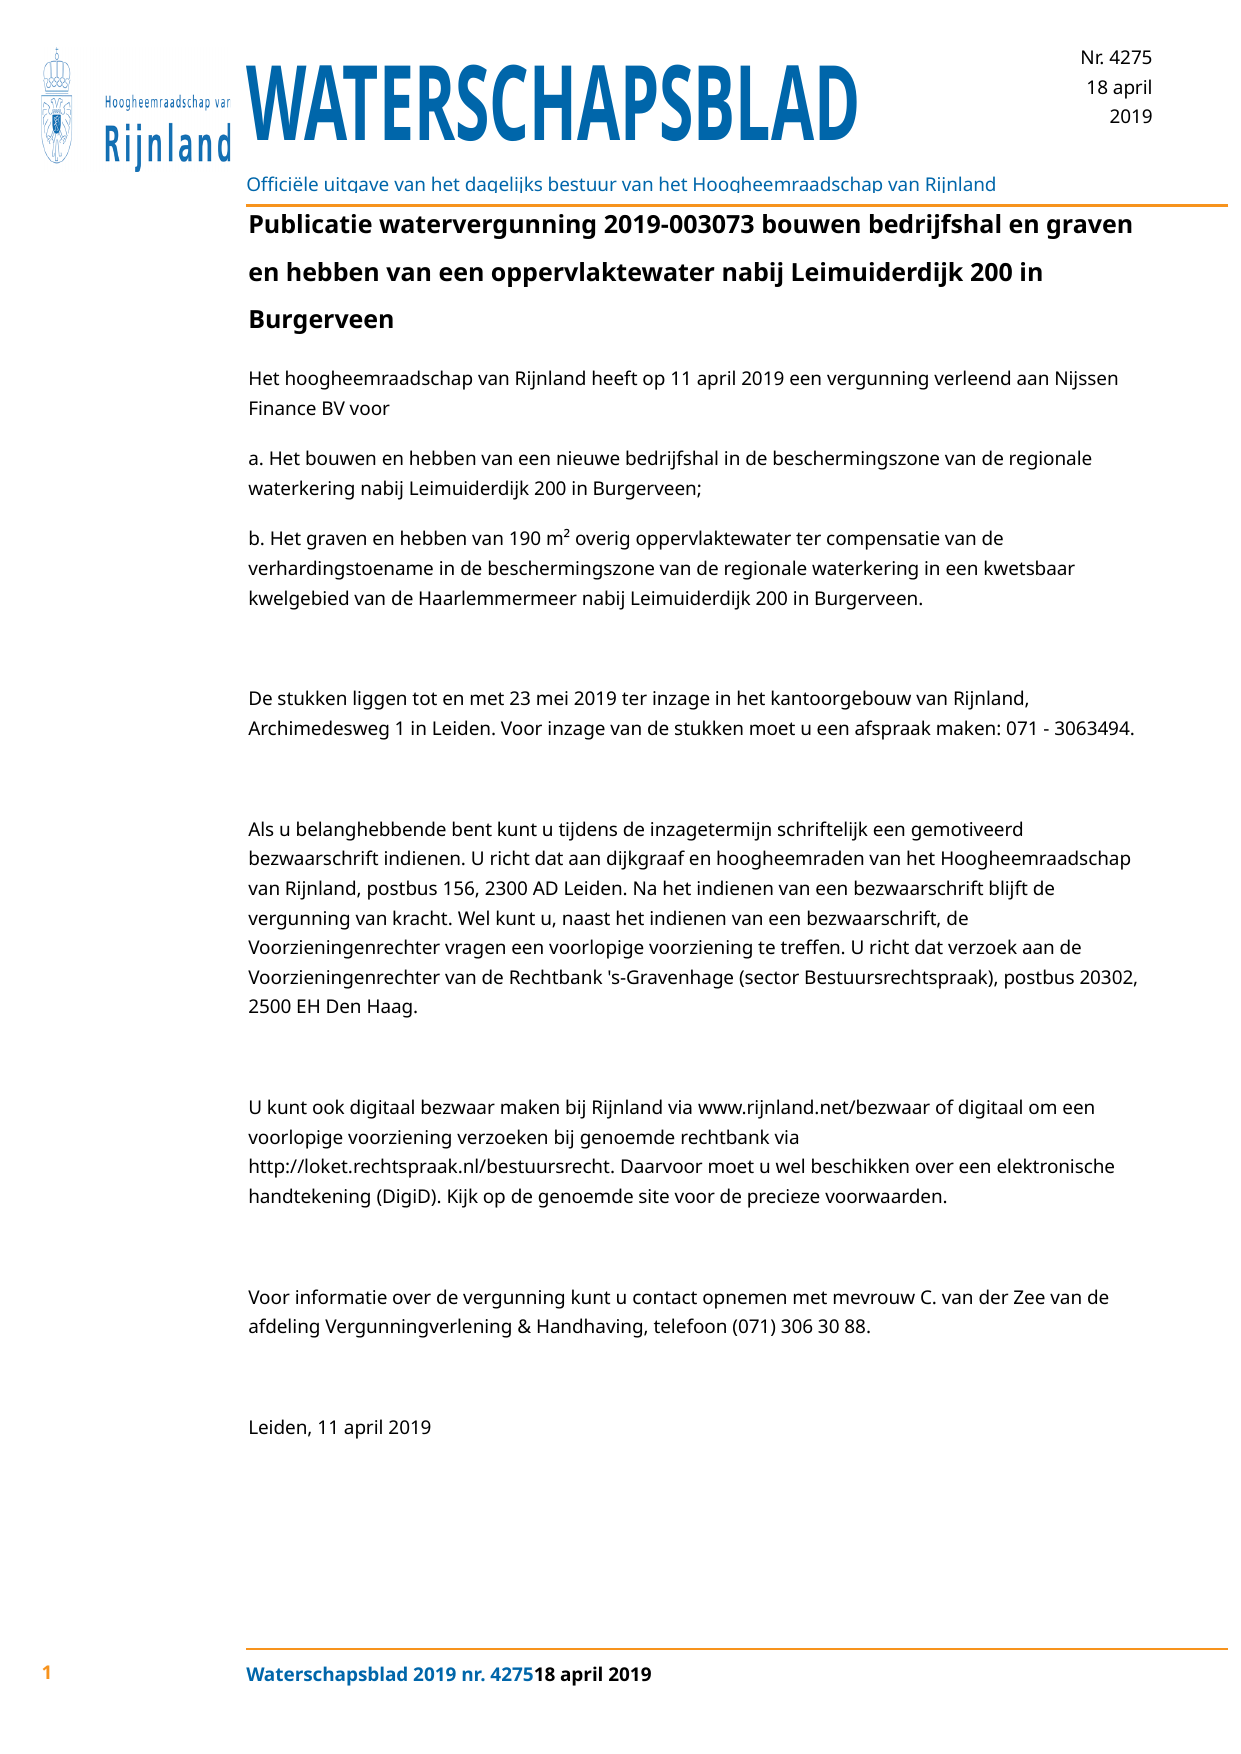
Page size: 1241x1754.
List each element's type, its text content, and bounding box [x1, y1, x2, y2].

text Het hoogheemraadschap van Rijnland heeft op 11 april 2019 een vergunning verleend aan Nijssen Finance BV voor [248, 366, 1152, 421]
picture [41, 47, 231, 172]
text De stukken liggen tot en met 23 mei 2019 ter inzage in het kantoorgebouw van Rijnland, Archimedesweg 1 in Leiden. Voor inzage van de stukken moet u een afspraak maken: 071 - 3063494. [248, 686, 1152, 741]
text Als u belanghebbende bent kunt u tijdens de inzagetermijn schriftelijk een gemotiveerd bezwaarschrift indienen. U richt dat aan dijkgraaf en hoogheemraden van het Hoogheemraadschap van Rijnland, postbus 156, 2300 AD Leiden. Na het indienen van een bezwaarschrift blijft de vergunning van kracht. Wel kunt u, naast het indienen van een bezwaarschrift, de Voorzieningenrechter vragen een voorlopige voorziening te treffen. U richt dat verzoek aan de Voorzieningenrechter van de Rechtbank 's-Gravenhage (sector Bestuursrechtspraak), postbus 20302, 2500 EH Den Haag. [248, 816, 1152, 1019]
text Publicatie watervergunning 2019-003073 bouwen bedrijfshal en graven en hebben van een oppervlaktewater nabij Leimuiderdijk 200 in Burgerveen [248, 207, 1152, 336]
text Leiden, 11 april 2019 [248, 1414, 1152, 1440]
text a. Het bouwen en hebben van een nieuwe bedrijfshal in de beschermingszone van de regionale waterkering nabij Leimuiderdijk 200 in Burgerveen; [248, 446, 1152, 501]
text b. Het graven en hebben van 190 m² overig oppervlaktewater ter compensatie van de verhardingstoename in de beschermingszone van de regionale waterkering in een kwetsbaar kwelgebied van de Haarlemmermeer nabij Leimuiderdijk 200 in Burgerveen. [248, 526, 1152, 610]
text U kunt ook digitaal bezwaar maken bij Rijnland via www.rijnland.net/bezwaar of digitaal om een voorlopige voorziening verzoeken bij genoemde rechtbank via http://loket.rechtspraak.nl/bestuursrecht. Daarvoor moet u wel beschikken over een elektronische handtekening (DigiD). Kijk op de genoemde site voor de precieze voorwaarden. [248, 1094, 1152, 1209]
text Voor informatie over de vergunning kunt u contact opnemen met mevrouw C. van der Zee van de afdeling Vergunningverlening & Handhaving, telefoon (071) 306 30 88. [248, 1284, 1152, 1339]
